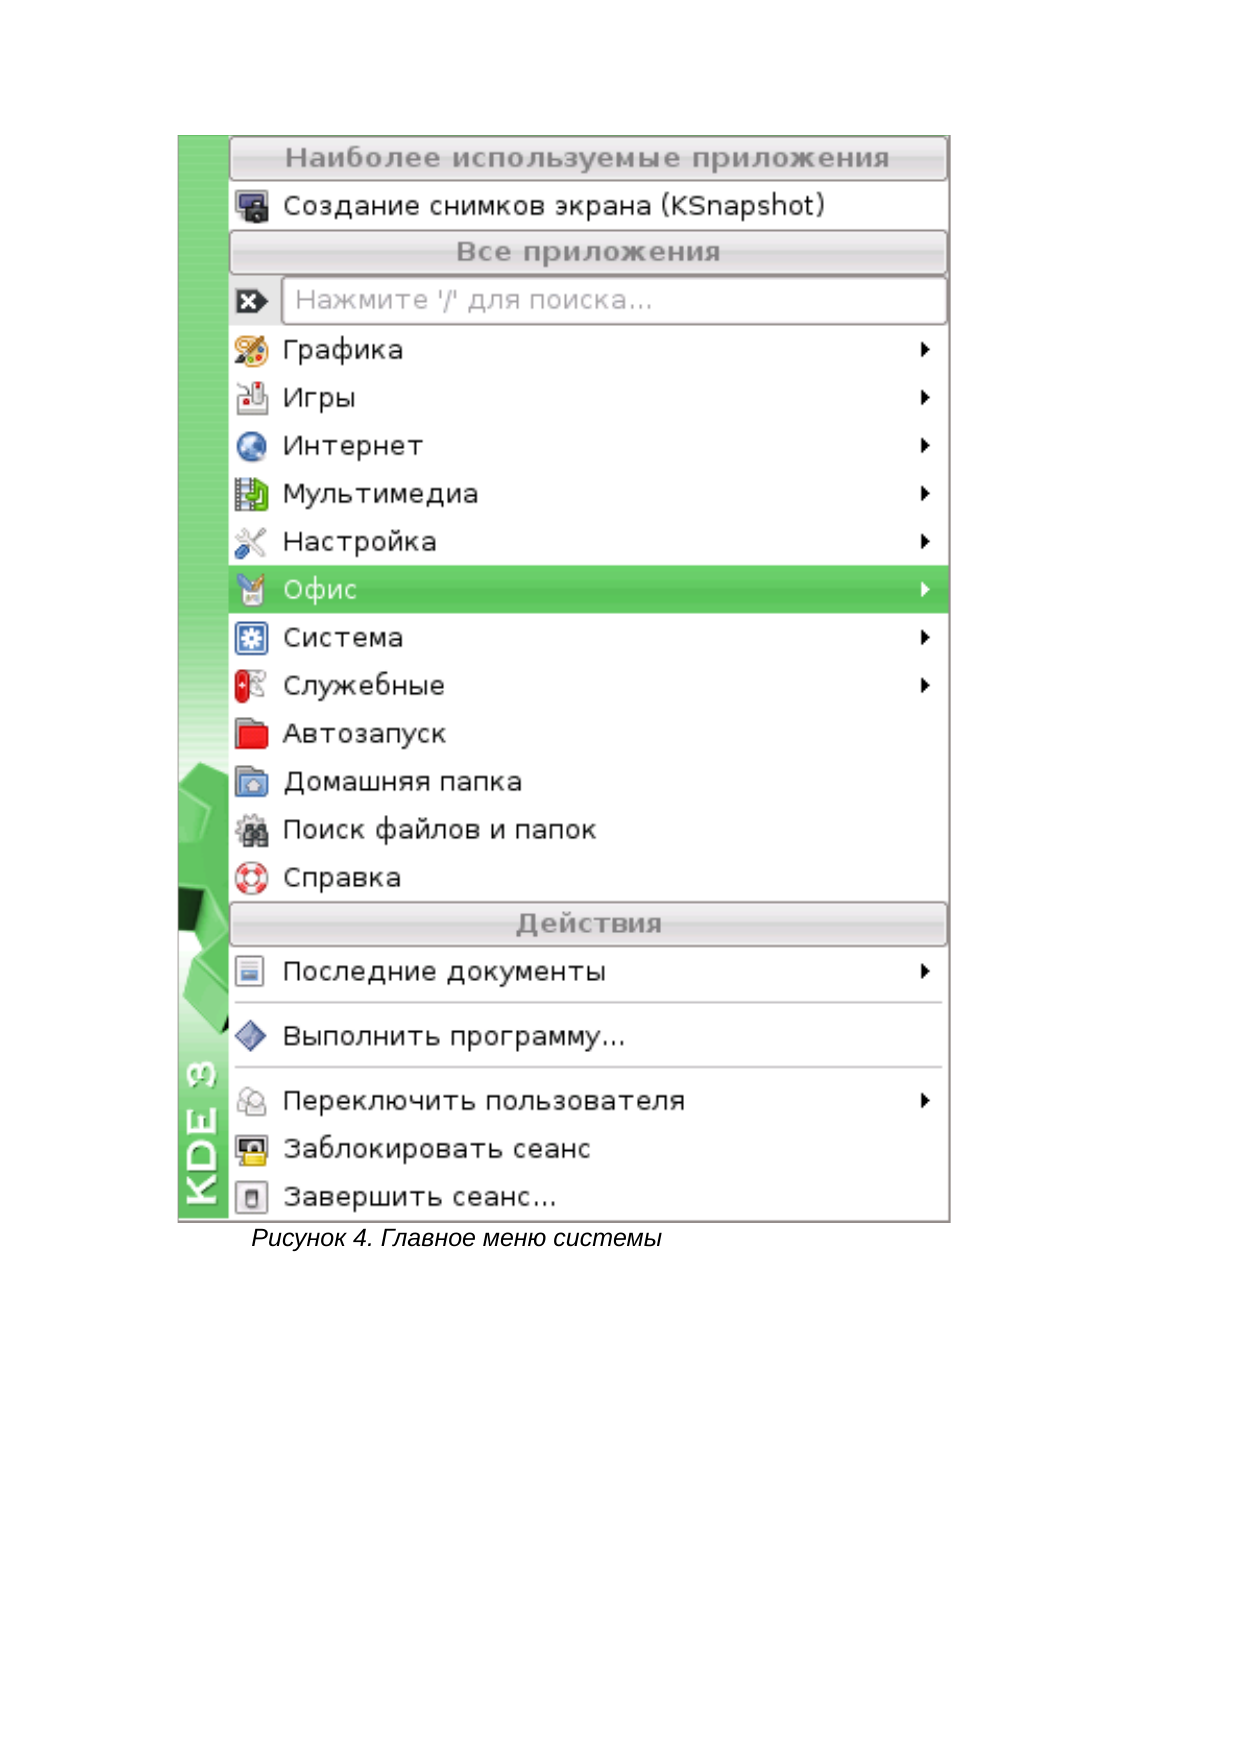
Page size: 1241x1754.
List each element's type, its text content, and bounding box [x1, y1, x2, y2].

picture [177, 135, 951, 1223]
text Рисунок 4. Главное меню системы [177, 1223, 951, 1251]
